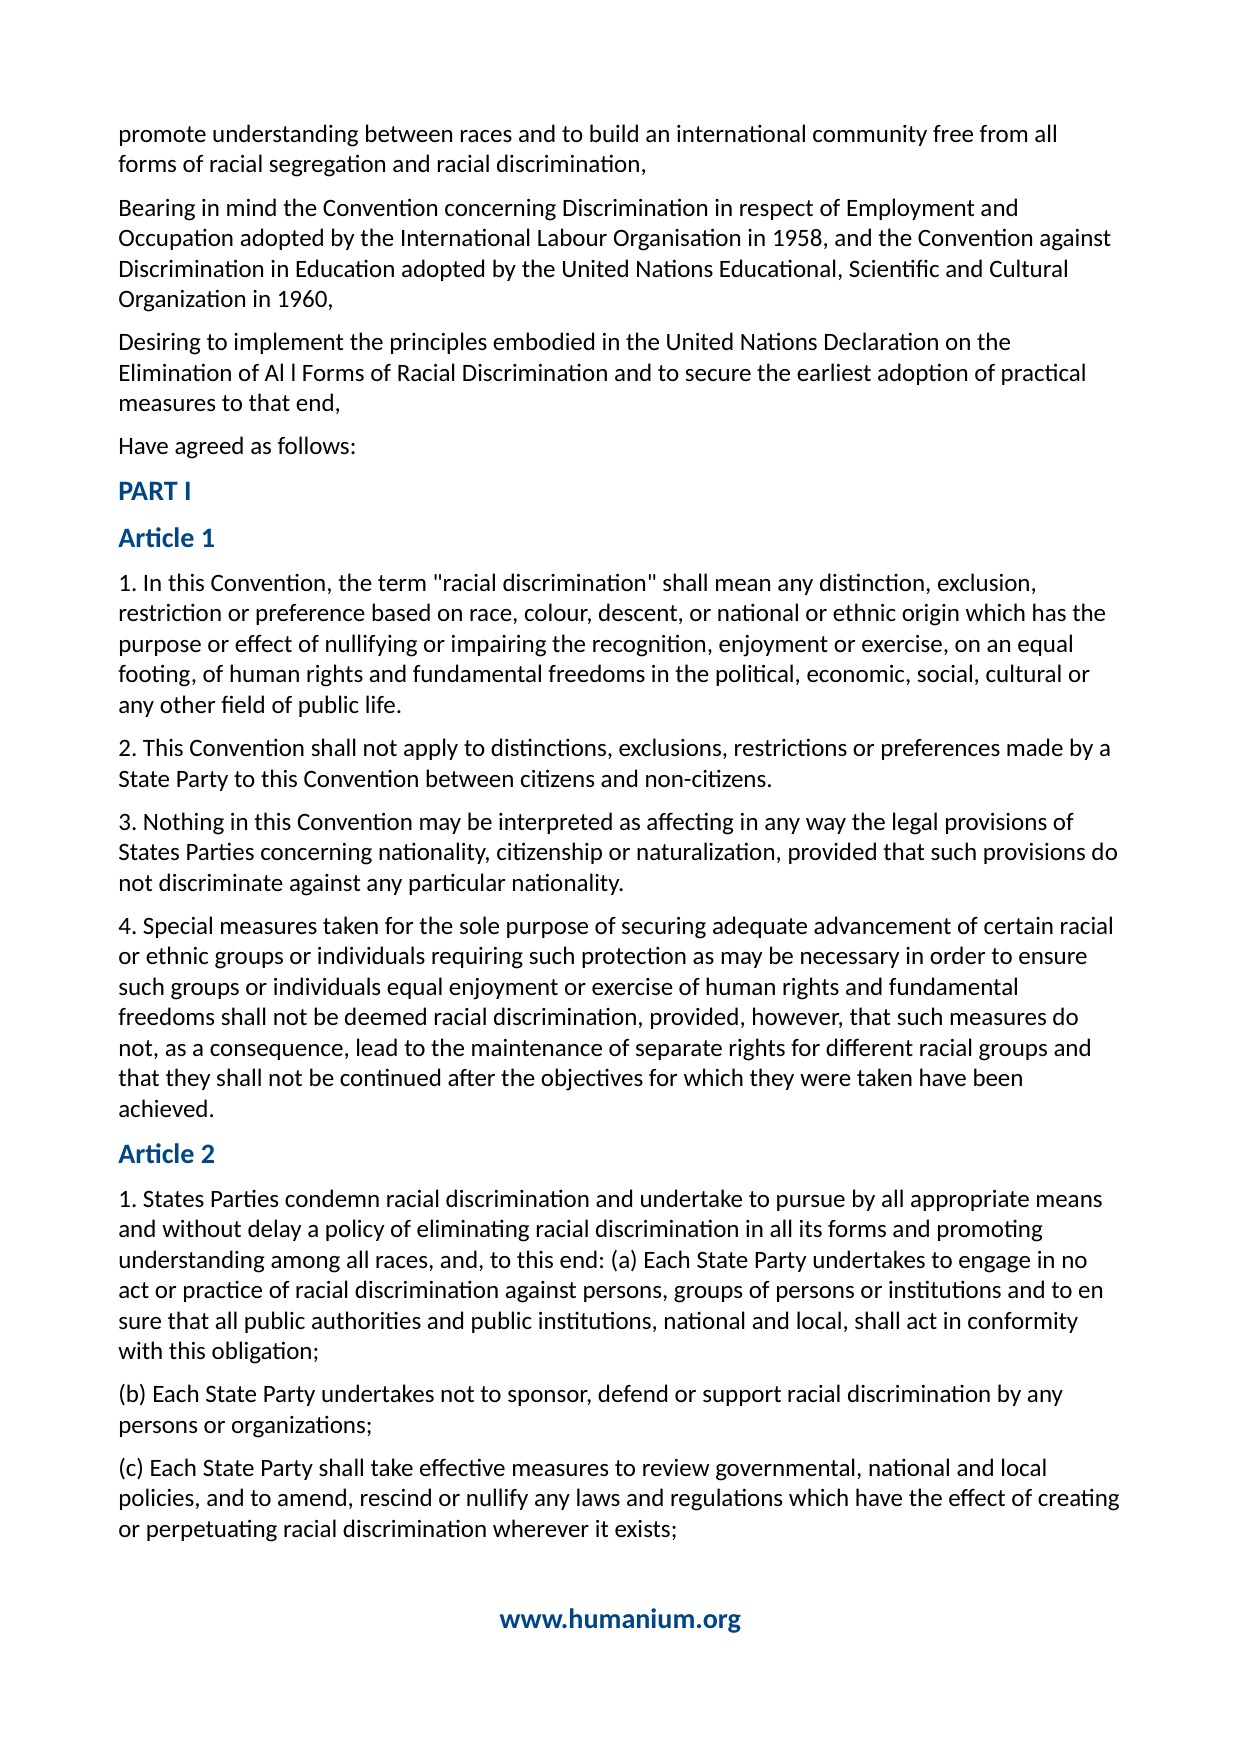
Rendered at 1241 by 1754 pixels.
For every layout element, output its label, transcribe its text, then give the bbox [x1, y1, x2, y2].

text Bearing in mind the Convention concerning Discrimination in respect of Employment and Occupation adopted by the International Labour Organisation in 1958, and the Convention against Discrimination in Education adopted by the United Nations Educational, Scientific and Cultural Organization in 1960, [118, 192, 1122, 314]
text Have agreed as follows: [118, 430, 1122, 461]
text PART I [118, 473, 1122, 508]
text (b) Each State Party undertakes not to sponsor, defend or support racial discrimination by any persons or organizations; [118, 1378, 1122, 1439]
text (c) Each State Party shall take effective measures to review governmental, national and local policies, and to amend, rescind or nullify any laws and regulations which have the effect of creating or perpetuating racial discrimination wherever it exists; [118, 1452, 1122, 1543]
text 3. Nothing in this Convention may be interpreted as affecting in any way the legal provisions of States Parties concerning nationality, citizenship or naturalization, provided that such provisions do not discriminate against any particular nationality. [118, 806, 1122, 897]
text 1. States Parties condemn racial discrimination and undertake to pursue by all appropriate means and without delay a policy of eliminating racial discrimination in all its forms and promoting understanding among all races, and, to this end: (a) Each State Party undertakes to engage in no act or practice of racial discrimination against persons, groups of persons or institutions and to en sure that all public authorities and public institutions, national and local, shall act in conformity with this obligation; [118, 1183, 1122, 1366]
text Desiring to implement the principles embodied in the United Nations Declaration on the Elimination of Al l Forms of Racial Discrimination and to secure the earliest adoption of practical measures to that end, [118, 326, 1122, 418]
text Article 2 [118, 1136, 1122, 1170]
text 1. In this Convention, the term "racial discrimination" shall mean any distinction, exclusion, restriction or preference based on race, colour, descent, or national or ethnic origin which has the purpose or effect of nullifying or impairing the recognition, enjoyment or exercise, on an equal footing, of human rights and fundamental freedoms in the political, economic, social, cultural or any other field of public life. [118, 567, 1122, 720]
text 4. Special measures taken for the sole purpose of securing adequate advancement of certain racial or ethnic groups or individuals requiring such protection as may be necessary in order to ensure such groups or individuals equal enjoyment or exercise of human rights and fundamental freedoms shall not be deemed racial discrimination, provided, however, that such measures do not, as a consequence, lead to the maintenance of separate rights for different racial groups and that they shall not be continued after the objectives for which they were taken have been achieved. [118, 910, 1122, 1123]
text Article 1 [118, 520, 1122, 554]
text promote understanding between races and to build an international community free from all forms of racial segregation and racial discrimination, [118, 118, 1122, 179]
text 2. This Convention shall not apply to distinctions, exclusions, restrictions or preferences made by a State Party to this Convention between citizens and non-citizens. [118, 732, 1122, 793]
